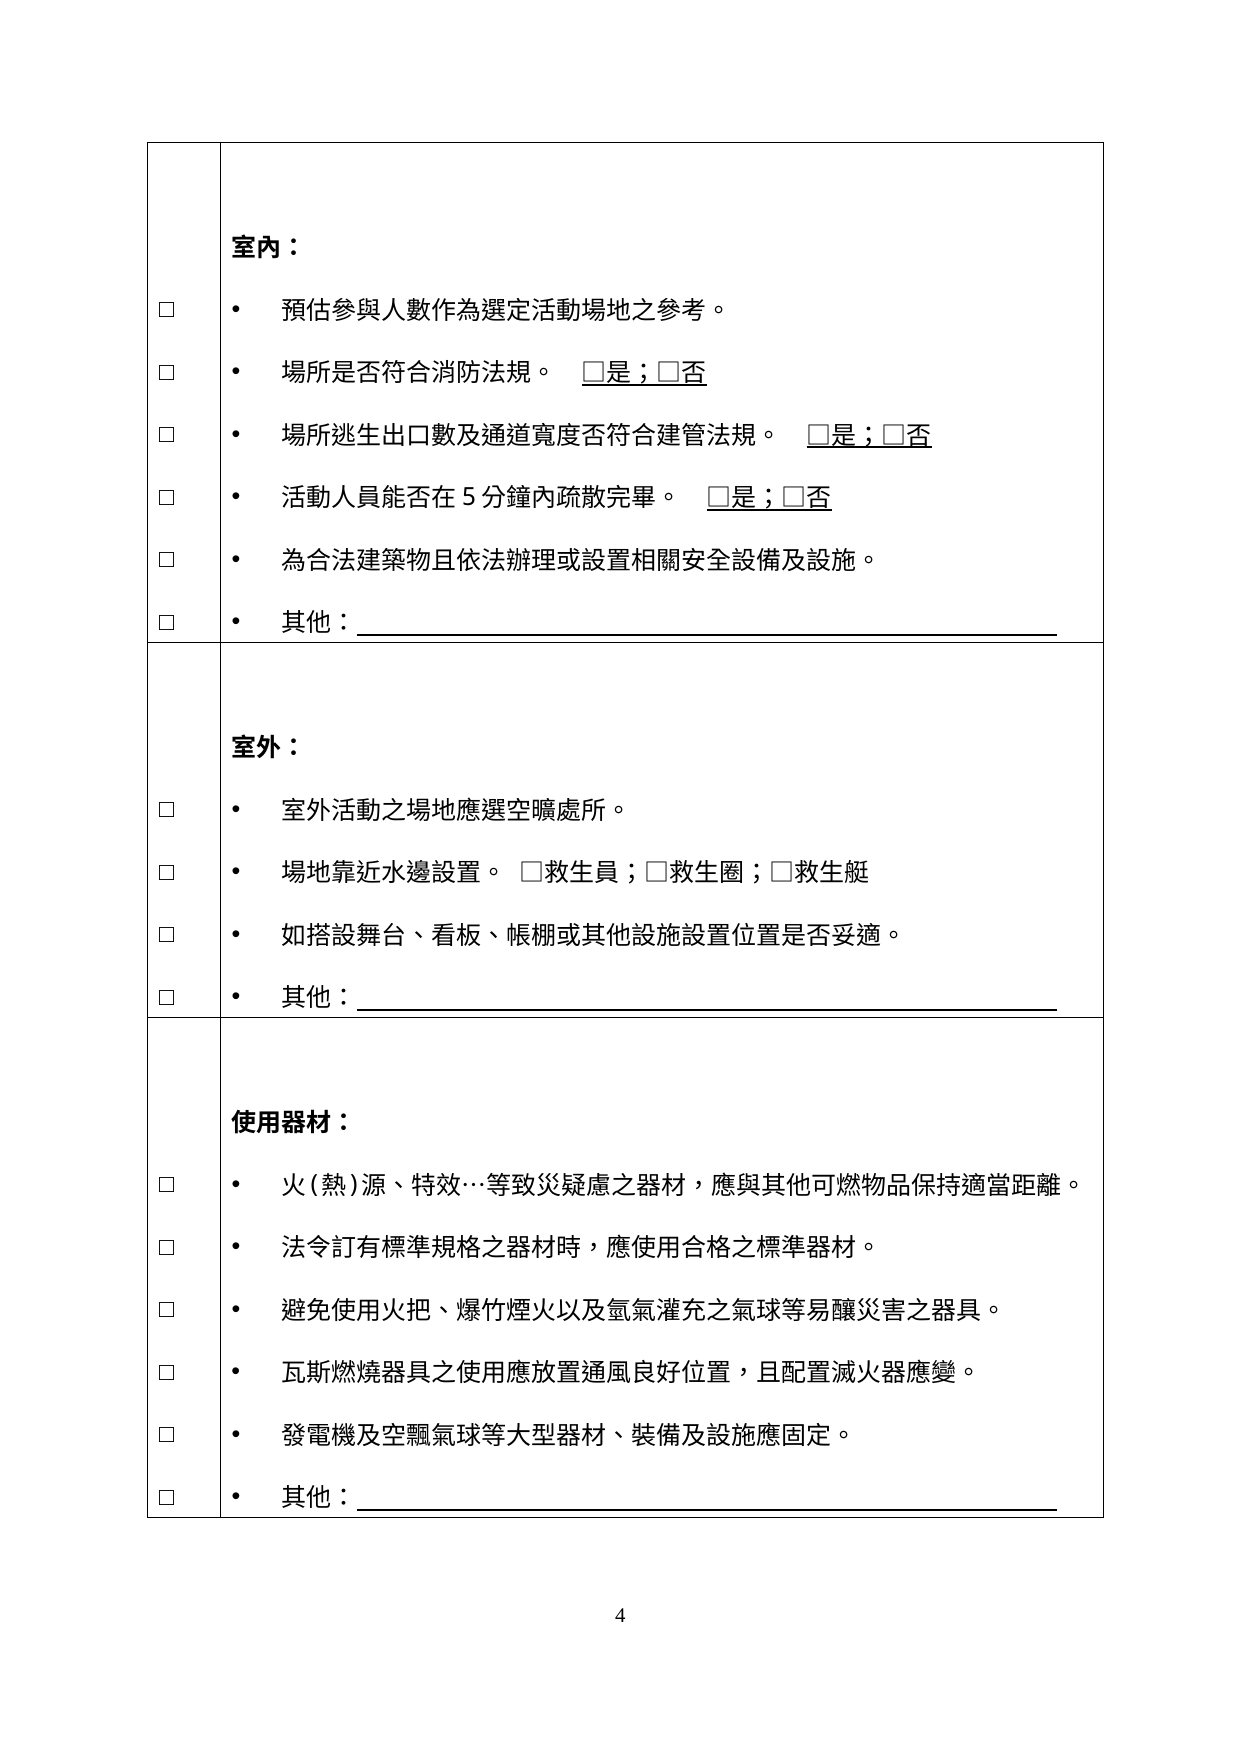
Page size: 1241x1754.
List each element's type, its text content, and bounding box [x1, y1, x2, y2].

table_cell 室內： 預估參與人數作為選定活動場地之參考。 場所是否符合消防法規。 □是；□否 場所逃生出口數及通道寬度否符合建管法規。 □是；□否 活動人員能否在5分鐘內疏散完畢。 □是；□否 為合法建築物且依法辦理或設置相關安全設備及設施。 其他： [221, 143, 1103, 642]
table_cell □ □ □ □ [148, 643, 220, 1017]
table_cell 使用器材： 火(熱)源、特效…等致災疑慮之器材，應與其他可燃物品保持適當距離。 法令訂有標準規格之器材時，應使用合格之標準器材。 避免使用火把、爆竹煙火以及氫氣灌充之氣球等易釀災害之器具。 瓦斯燃燒器具之使用應放置通風良好位置，且配置滅火器應變。 發電機及空飄氣球等大型器材、裝備及設施應固定。 其他： [221, 1018, 1103, 1517]
table_cell □ □ □ □ □ □ [148, 143, 220, 642]
table_cell 室外： 室外活動之場地應選空曠處所。 場地靠近水邊設置。 □救生員；□救生圈；□救生艇 如搭設舞台、看板、帳棚或其他設施設置位置是否妥適。 其他： [221, 643, 1103, 1017]
table_cell □ □ □ □ □ □ [148, 1018, 220, 1517]
